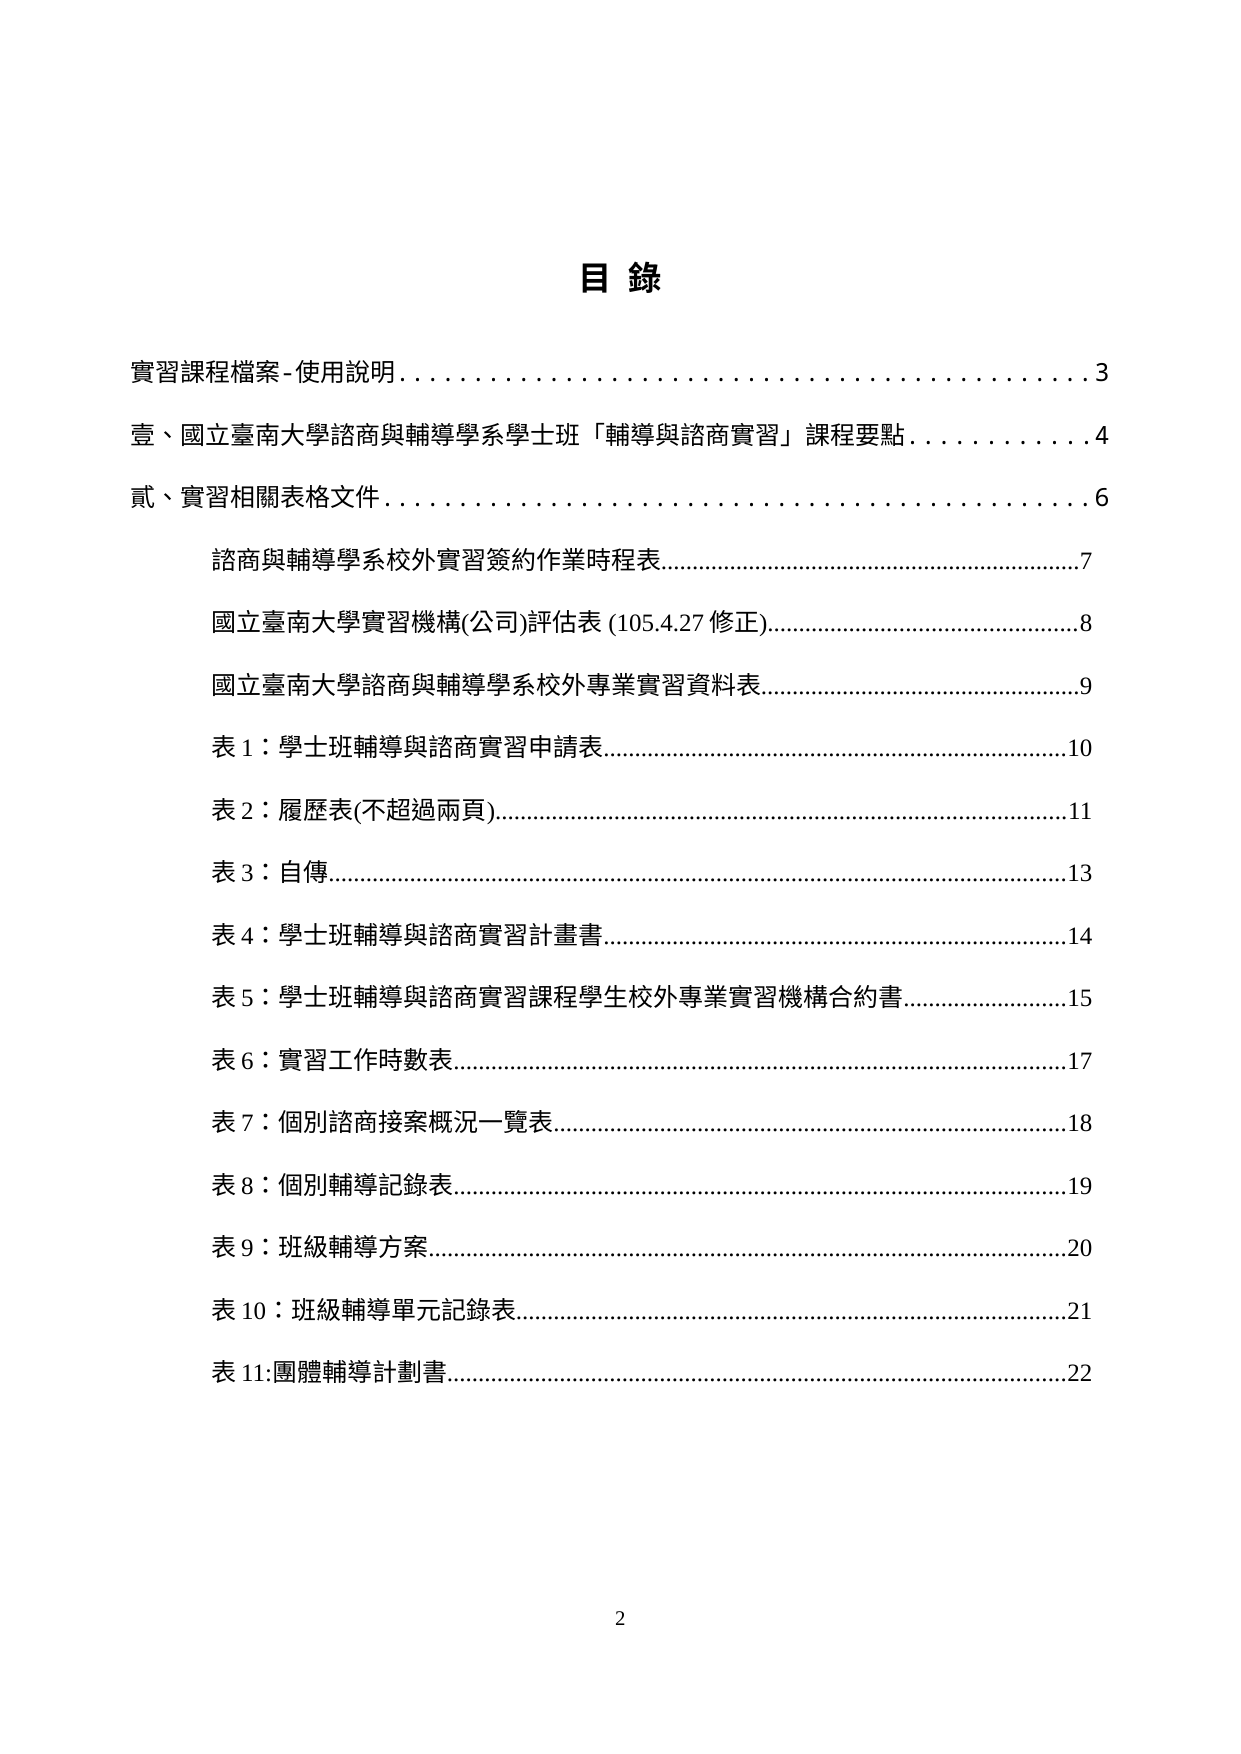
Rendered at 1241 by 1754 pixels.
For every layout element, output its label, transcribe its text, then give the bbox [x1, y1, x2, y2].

text 諮商與輔導學系校外實習簽約作業時程表 7 [192, 517, 1110, 579]
text 表9：班級輔導方案 20 [192, 1204, 1110, 1267]
text 表11:團體輔導計劃書 22 [192, 1329, 1110, 1392]
text 表2：履歷表(不超過兩頁) 11 [192, 767, 1110, 829]
text 表5：學士班輔導與諮商實習課程學生校外專業實習機構合約書 15 [192, 954, 1110, 1017]
text 壹、國立臺南大學諮商與輔導學系學士班「輔導與諮商實習」課程要點 4 [130, 392, 1110, 454]
text 表7：個別諮商接案概況一覽表 18 [192, 1079, 1110, 1142]
text 國立臺南大學實習機構(公司)評估表 (105.4.27修正) 8 [192, 579, 1110, 642]
text 表3：自傳 13 [192, 829, 1110, 892]
text 表10：班級輔導單元記錄表 21 [192, 1267, 1110, 1329]
text 表8：個別輔導記錄表 19 [192, 1142, 1110, 1204]
text 表4：學士班輔導與諮商實習計畫書 14 [192, 892, 1110, 954]
text 貳、實習相關表格文件 6 [130, 454, 1110, 517]
text 目 錄 [130, 245, 1110, 307]
text 表6：實習工作時數表 17 [192, 1017, 1110, 1079]
text 實習課程檔案-使用說明 3 [130, 329, 1110, 392]
text 國立臺南大學諮商與輔導學系校外專業實習資料表 9 [192, 642, 1110, 704]
text 表1：學士班輔導與諮商實習申請表 10 [192, 704, 1110, 767]
